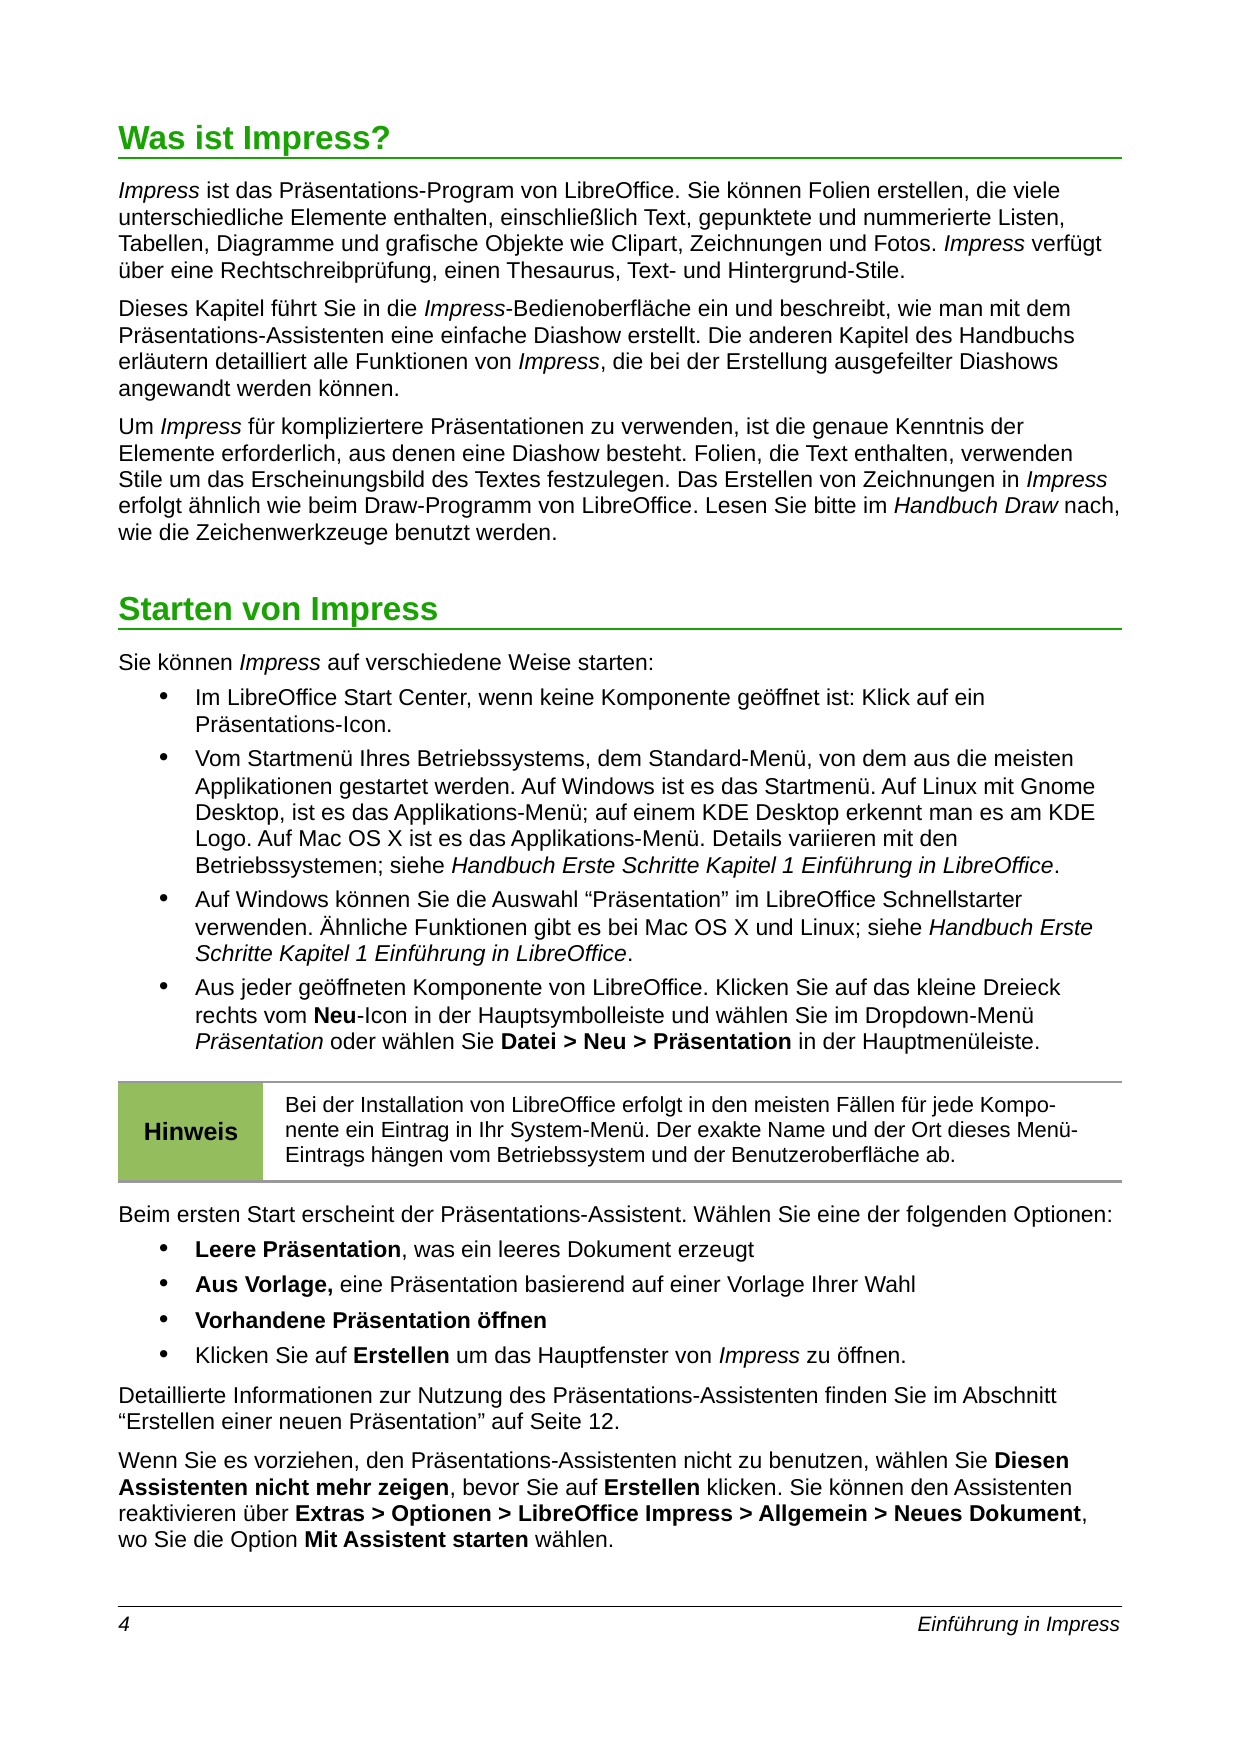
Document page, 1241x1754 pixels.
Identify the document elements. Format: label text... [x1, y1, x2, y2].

table_header Bei der Installation von LibreOffice erfolgt in den meisten Fällen für jede Kompo-nente ein Eintrag in Ihr System-Menü. Der exakte Name und der Ort dieses Menü-Eintrags hängen vom Betriebssystem und der Benutzeroberfläche ab. [264, 1083, 1122, 1180]
text Wenn Sie es vorziehen, den Präsentations-Assistenten nicht zu benutzen, wählen Sie Diesen Assistenten nicht mehr zeigen, bevor Sie auf Erstellen klicken. Sie können den Assistenten reaktivieren über Extras > Optionen > LibreOffice Impress > Allgemein > Neues Dokument, wo Sie die Option Mit Assistent starten wählen. [118, 1447, 1122, 1552]
list Sie können Impress auf verschiedene Weise starten: [118, 649, 1122, 675]
table_header Hinweis [118, 1083, 263, 1180]
text Dieses Kapitel führt Sie in die Impress-Bedienoberfläche ein und beschreibt, wie man mit dem Präsentations-Assistenten eine einfache Diashow erstellt. Die anderen Kapitel des Handbuchs erläutern detailliert alle Funktionen von Impress, die bei der Erstellung ausgefeilter Diashows angewandt werden können. [118, 295, 1122, 401]
list Aus Vorlage, eine Präsentation basierend auf einer Vorlage Ihrer Wahl [156, 1269, 1122, 1299]
text Detaillierte Informationen zur Nutzung des Präsentations-Assistenten finden Sie im Abschnitt “Erstellen einer neuen Präsentation” auf Seite 12. [118, 1382, 1122, 1434]
list Beim ersten Start erscheint der Präsentations-Assistent. Wählen Sie eine der folgenden Optionen: [118, 1201, 1122, 1228]
list Klicken Sie auf Erstellen um das Hauptfenster von Impress zu öffnen. [156, 1340, 1122, 1369]
list Im LibreOffice Start Center, wenn keine Komponente geöffnet ist: Klick auf ein Präsentations-Icon. [156, 682, 1122, 737]
list Leere Präsentation, was ein leeres Dokument erzeugt [156, 1234, 1122, 1263]
list Vorhandene Präsentation öffnen [156, 1305, 1122, 1334]
list Aus jeder geöffneten Komponente von LibreOffice. Klicken Sie auf das kleine Dreieck rechts vom Neu-Icon in der Hauptsymbolleiste und wählen Sie im Dropdown-Menü Präsentation oder wählen Sie Datei > Neu > Präsentation in der Hauptmenüleiste. [156, 972, 1122, 1056]
subtitle Starten von Impress [118, 589, 1122, 628]
list Vom Startmenü Ihres Betriebssystems, dem Standard-Menü, von dem aus die meisten Applikationen gestartet werden. Auf Windows ist es das Startmenü. Auf Linux mit Gnome Desktop, ist es das Applikations-Menü; auf einem KDE Desktop erkennt man es am KDE Logo. Auf Mac OS X ist es das Applikations-Menü. Details variieren mit den Betriebssystemen; siehe Handbuch Erste Schritte Kapitel 1 Einführung in LibreOffice. [156, 743, 1122, 878]
text Um Impress für kompliziertere Präsentationen zu verwenden, ist die genaue Kenntnis der Elemente erforderlich, aus denen eine Diashow besteht. Folien, die Text enthalten, verwenden Stile um das Erscheinungsbild des Textes festzulegen. Das Erstellen von Zeichnungen in Impress erfolgt ähnlich wie beim Draw-Programm von LibreOffice. Lesen Sie bitte im Handbuch Draw nach, wie die Zeichenwerkzeuge benutzt werden. [118, 413, 1122, 545]
subtitle Was ist Impress? [118, 118, 1122, 157]
text Impress ist das Präsentations-Program von LibreOffice. Sie können Folien erstellen, die viele unterschiedliche Elemente enthalten, einschließlich Text, gepunktete und nummerierte Listen, Tabellen, Diagramme und grafische Objekte wie Clipart, Zeichnungen und Fotos. Impress verfügt über eine Rechtschreibprüfung, einen Thesaurus, Text- und Hintergrund-Stile. [118, 177, 1122, 283]
list Auf Windows können Sie die Auswahl “Präsentation” im LibreOffice Schnellstarter verwenden. Ähnliche Funktionen gibt es bei Mac OS X und Linux; siehe Handbuch Erste Schritte Kapitel 1 Einführung in LibreOffice. [156, 884, 1122, 966]
